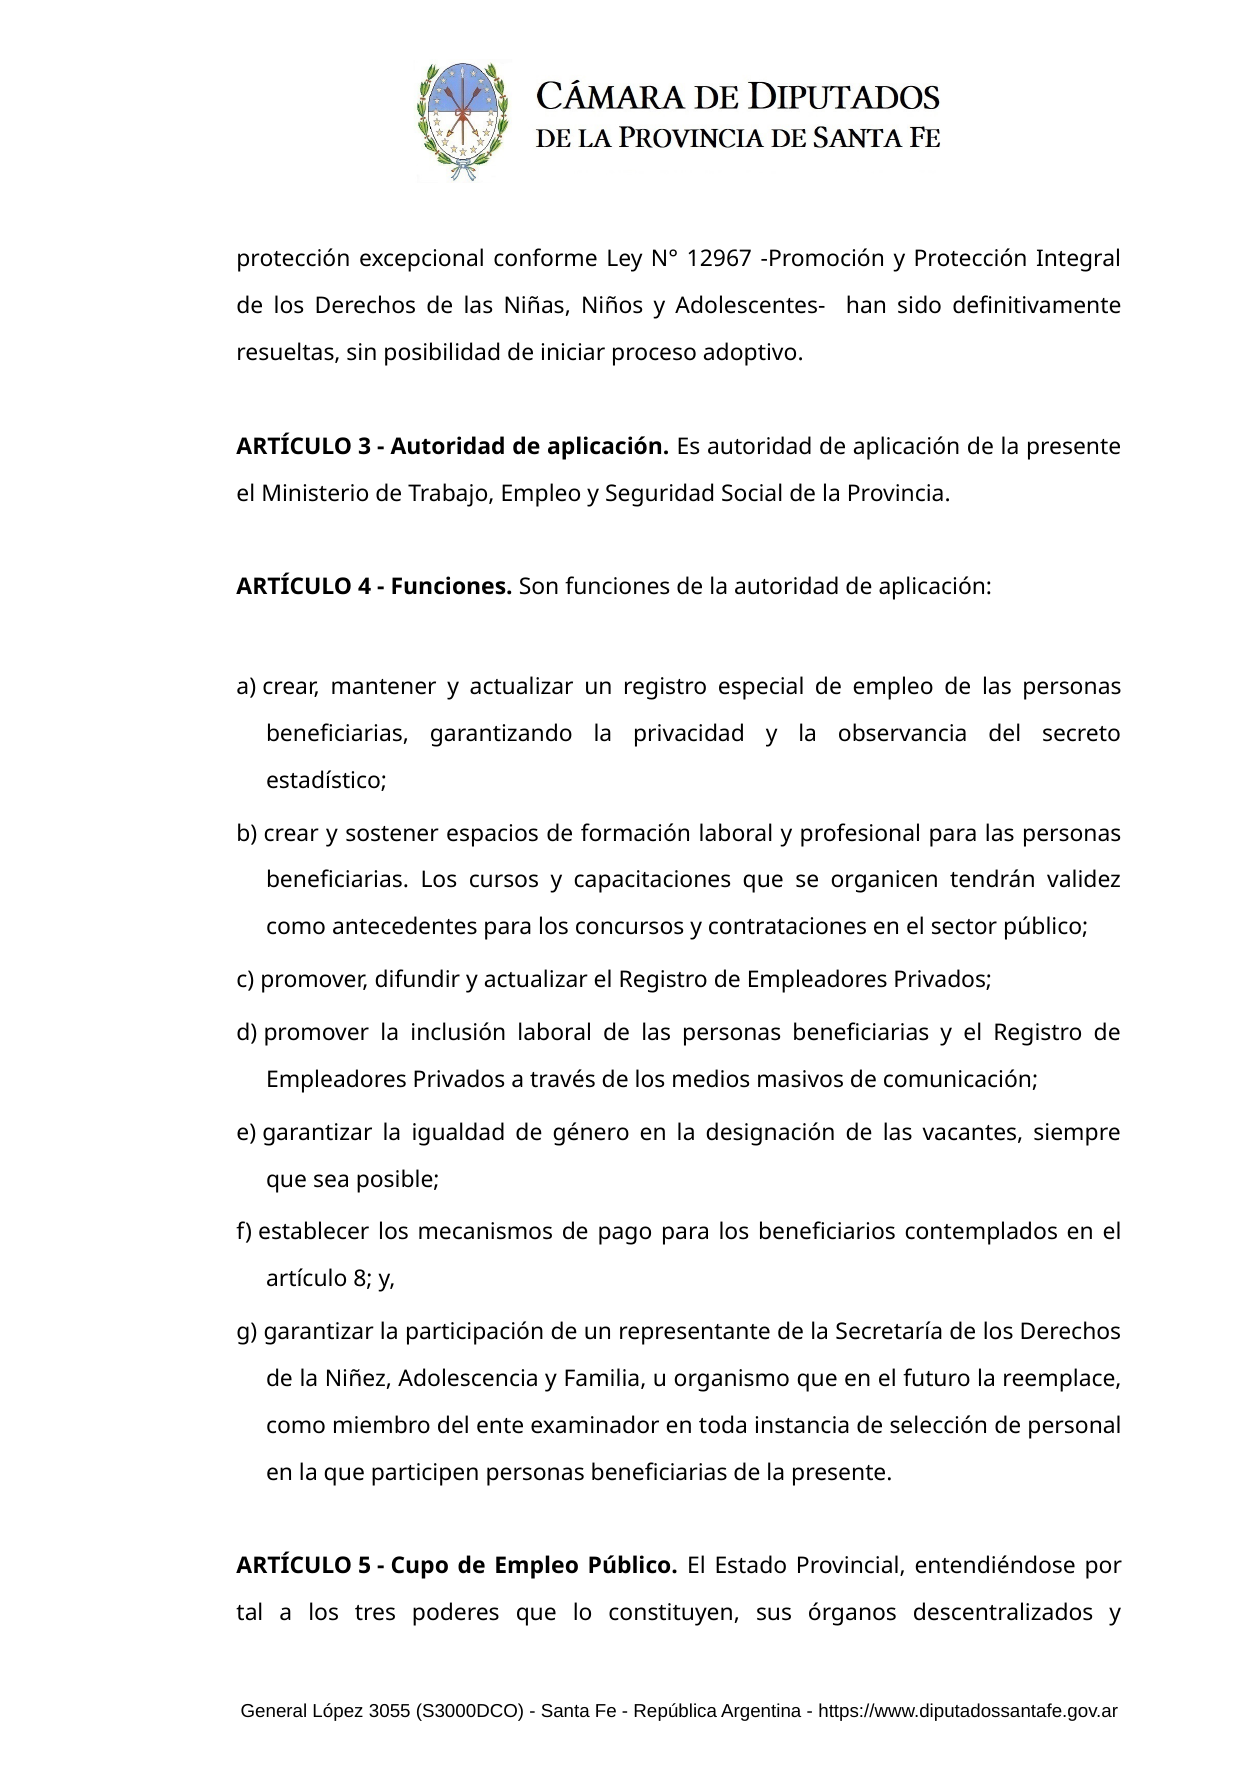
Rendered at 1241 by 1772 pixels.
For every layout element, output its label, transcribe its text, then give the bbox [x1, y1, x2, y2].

subtitle promover, difundir y actualizar el Registro de Empleadores Privados; [236, 963, 1122, 994]
list Cupo de Empleo Público. El Estado Provincial, entendiéndose por tal a los tres poderes que lo constituyen, sus órganos descentralizados y [236, 1549, 1122, 1627]
subtitle promover la inclusión laboral de las personas beneficiarias y el Registro de Empleadores Privados a través de los medios masivos de comunicación; [236, 1016, 1122, 1094]
subtitle crear, mantener y actualizar un registro especial de empleo de las personas beneficiarias, garantizando la privacidad y la observancia del secreto estadístico; [236, 670, 1122, 795]
subtitle establecer los mecanismos de pago para los beneficiarios contemplados en el artículo 8; y, [236, 1215, 1122, 1293]
picture [413, 59, 945, 183]
subtitle garantizar la participación de un representante de la Secretaría de los Derechos de la Niñez, Adolescencia y Familia, u organismo que en el futuro la reemplace, como miembro del ente examinador en toda instancia de selección de personal en la que participen personas beneficiarias de la presente. [236, 1315, 1122, 1487]
list protección excepcional conforme Ley N° 12967 -Promoción y Protección Integral de los Derechos de las Niñas, Niños y Adolescentes- han sido definitivamente resueltas, sin posibilidad de iniciar proceso adoptivo. [236, 242, 1122, 367]
list Funciones. Son funciones de la autoridad de aplicación: [236, 570, 1122, 602]
list Autoridad de aplicación. Es autoridad de aplicación de la presente el Ministerio de Trabajo, Empleo y Seguridad Social de la Provincia. [236, 430, 1122, 508]
subtitle garantizar la igualdad de género en la designación de las vacantes, siempre que sea posible; [236, 1116, 1122, 1194]
subtitle crear y sostener espacios de formación laboral y profesional para las personas beneficiarias. Los cursos y capacitaciones que se organicen tendrán validez como antecedentes para los concursos y contrataciones en el sector público; [236, 817, 1122, 942]
